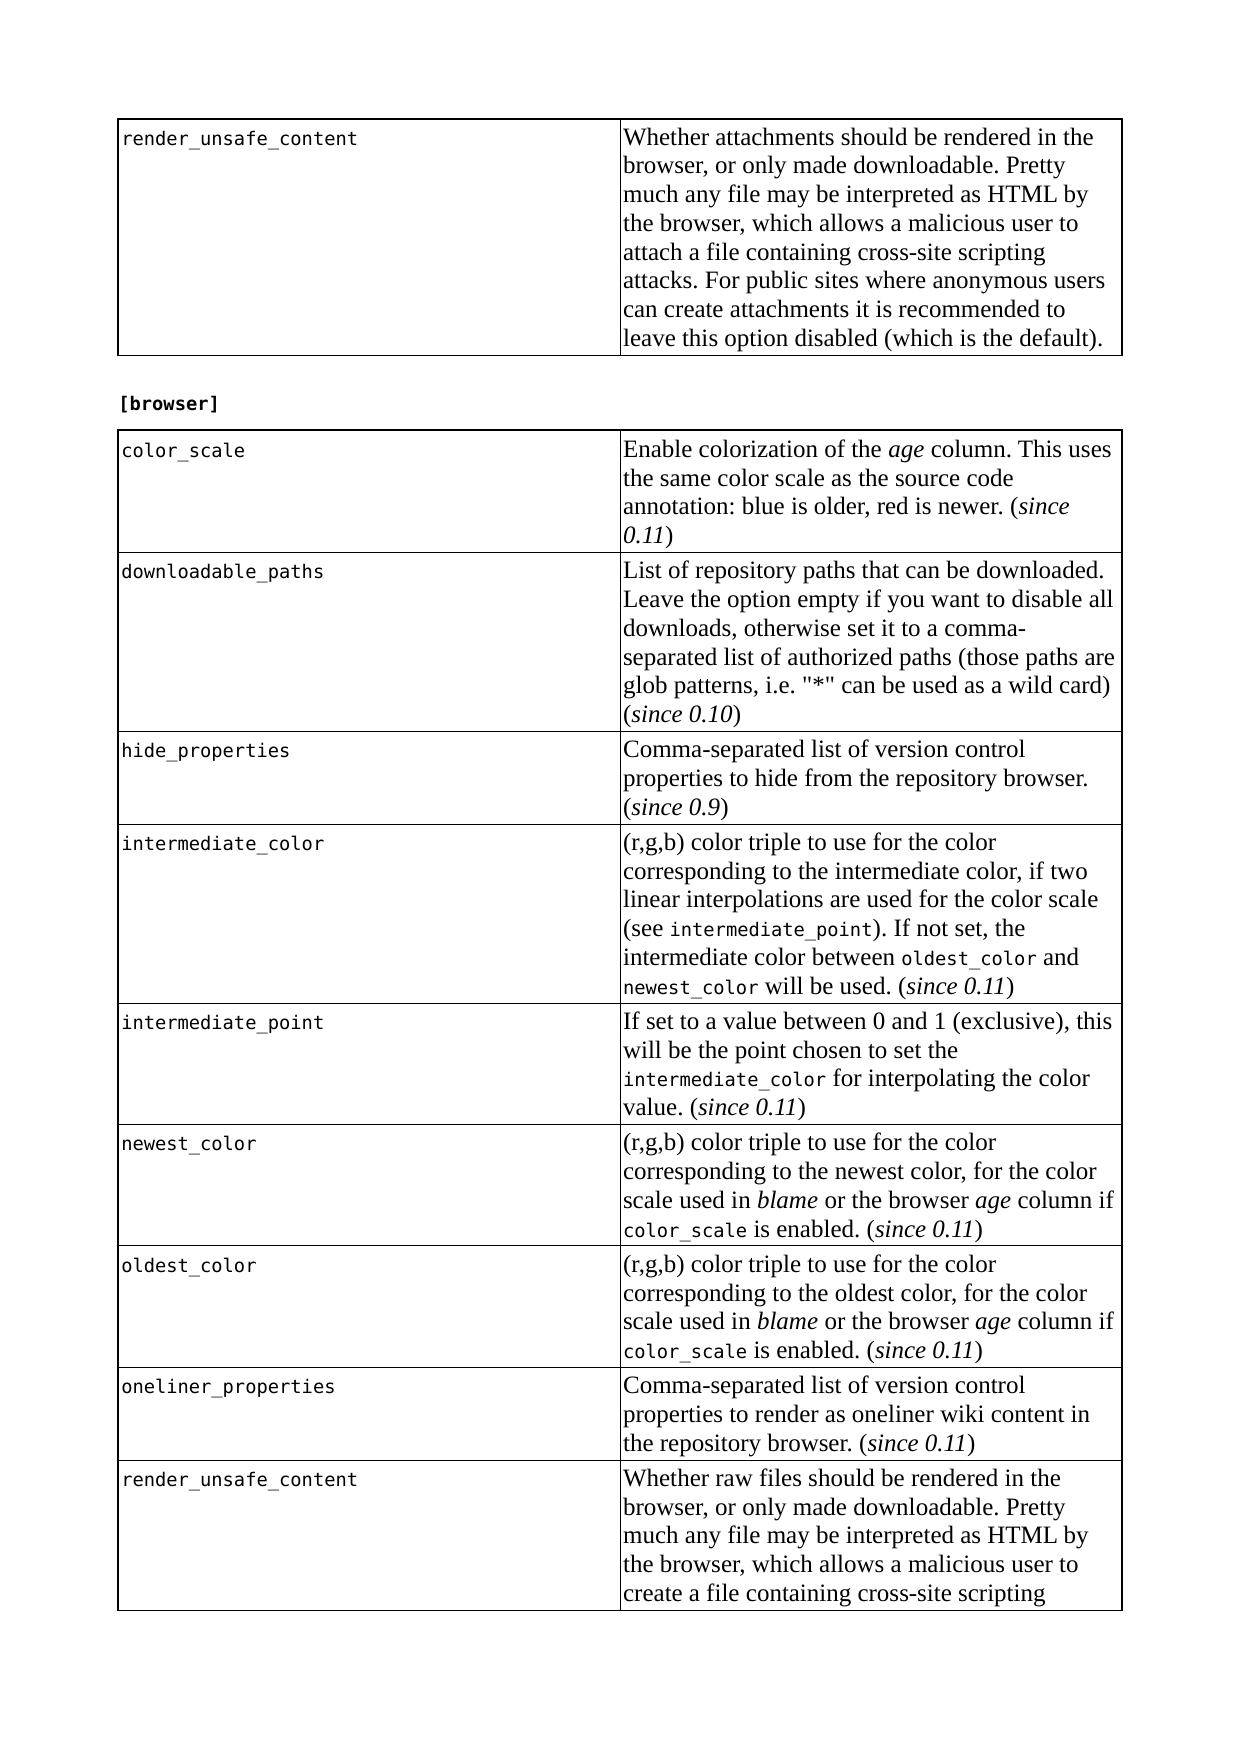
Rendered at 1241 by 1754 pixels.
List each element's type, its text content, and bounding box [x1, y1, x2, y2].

table_cell oneliner_properties [119, 1368, 620, 1459]
table_cell render_unsafe_content [119, 120, 620, 354]
table_cell newest_color [119, 1125, 620, 1245]
table_cell (r,g,b) color triple to use for the color corresponding to the intermediate color, if two linear interpolations are used for the color scale (see intermediate_point). If not set, the intermediate color between oldest_color and newest_color will be used. (since 0.11) [621, 825, 1121, 1002]
table_cell oldest_color [119, 1246, 620, 1367]
table_header color_scale [119, 431, 620, 552]
table_cell If set to a value between 0 and 1 (exclusive), this will be the point chosen to set the intermediate_color for interpolating the color value. (since 0.11) [621, 1004, 1121, 1124]
table_cell render_unsafe_content [119, 1461, 620, 1610]
table_cell Comma-separated list of version control properties to hide from the repository browser. (since 0.9) [621, 732, 1121, 823]
table_cell intermediate_point [119, 1004, 620, 1124]
table_cell downloadable_paths [119, 553, 620, 731]
table_cell intermediate_color [119, 825, 620, 1002]
subtitle [browser] [118, 381, 1122, 417]
table_cell List of repository paths that can be downloaded. Leave the option empty if you want to disable all downloads, otherwise set it to a comma-separated list of authorized paths (those paths are glob patterns, i.e. "*" can be used as a wild card) (since 0.10) [621, 553, 1121, 731]
table_cell hide_properties [119, 732, 620, 823]
table_cell (r,g,b) color triple to use for the color corresponding to the newest color, for the color scale used in blame or the browser age column if color_scale is enabled. (since 0.11) [621, 1125, 1121, 1245]
table_cell Comma-separated list of version control properties to render as oneliner wiki content in the repository browser. (since 0.11) [621, 1368, 1121, 1459]
table_cell Whether raw files should be rendered in the browser, or only made downloadable. Pretty much any file may be interpreted as HTML by the browser, which allows a malicious user to create a file containing cross-site scripting [621, 1461, 1121, 1610]
table_header Enable colorization of the age column. This uses the same color scale as the source code annotation: blue is older, red is newer. (since 0.11) [621, 431, 1121, 552]
table_cell (r,g,b) color triple to use for the color corresponding to the oldest color, for the color scale used in blame or the browser age column if color_scale is enabled. (since 0.11) [621, 1246, 1121, 1367]
table_cell Whether attachments should be rendered in the browser, or only made downloadable. Pretty much any file may be interpreted as HTML by the browser, which allows a malicious user to attach a file containing cross-site scripting attacks. For public sites where anonymous users can create attachments it is recommended to leave this option disabled (which is the default). [621, 120, 1121, 354]
